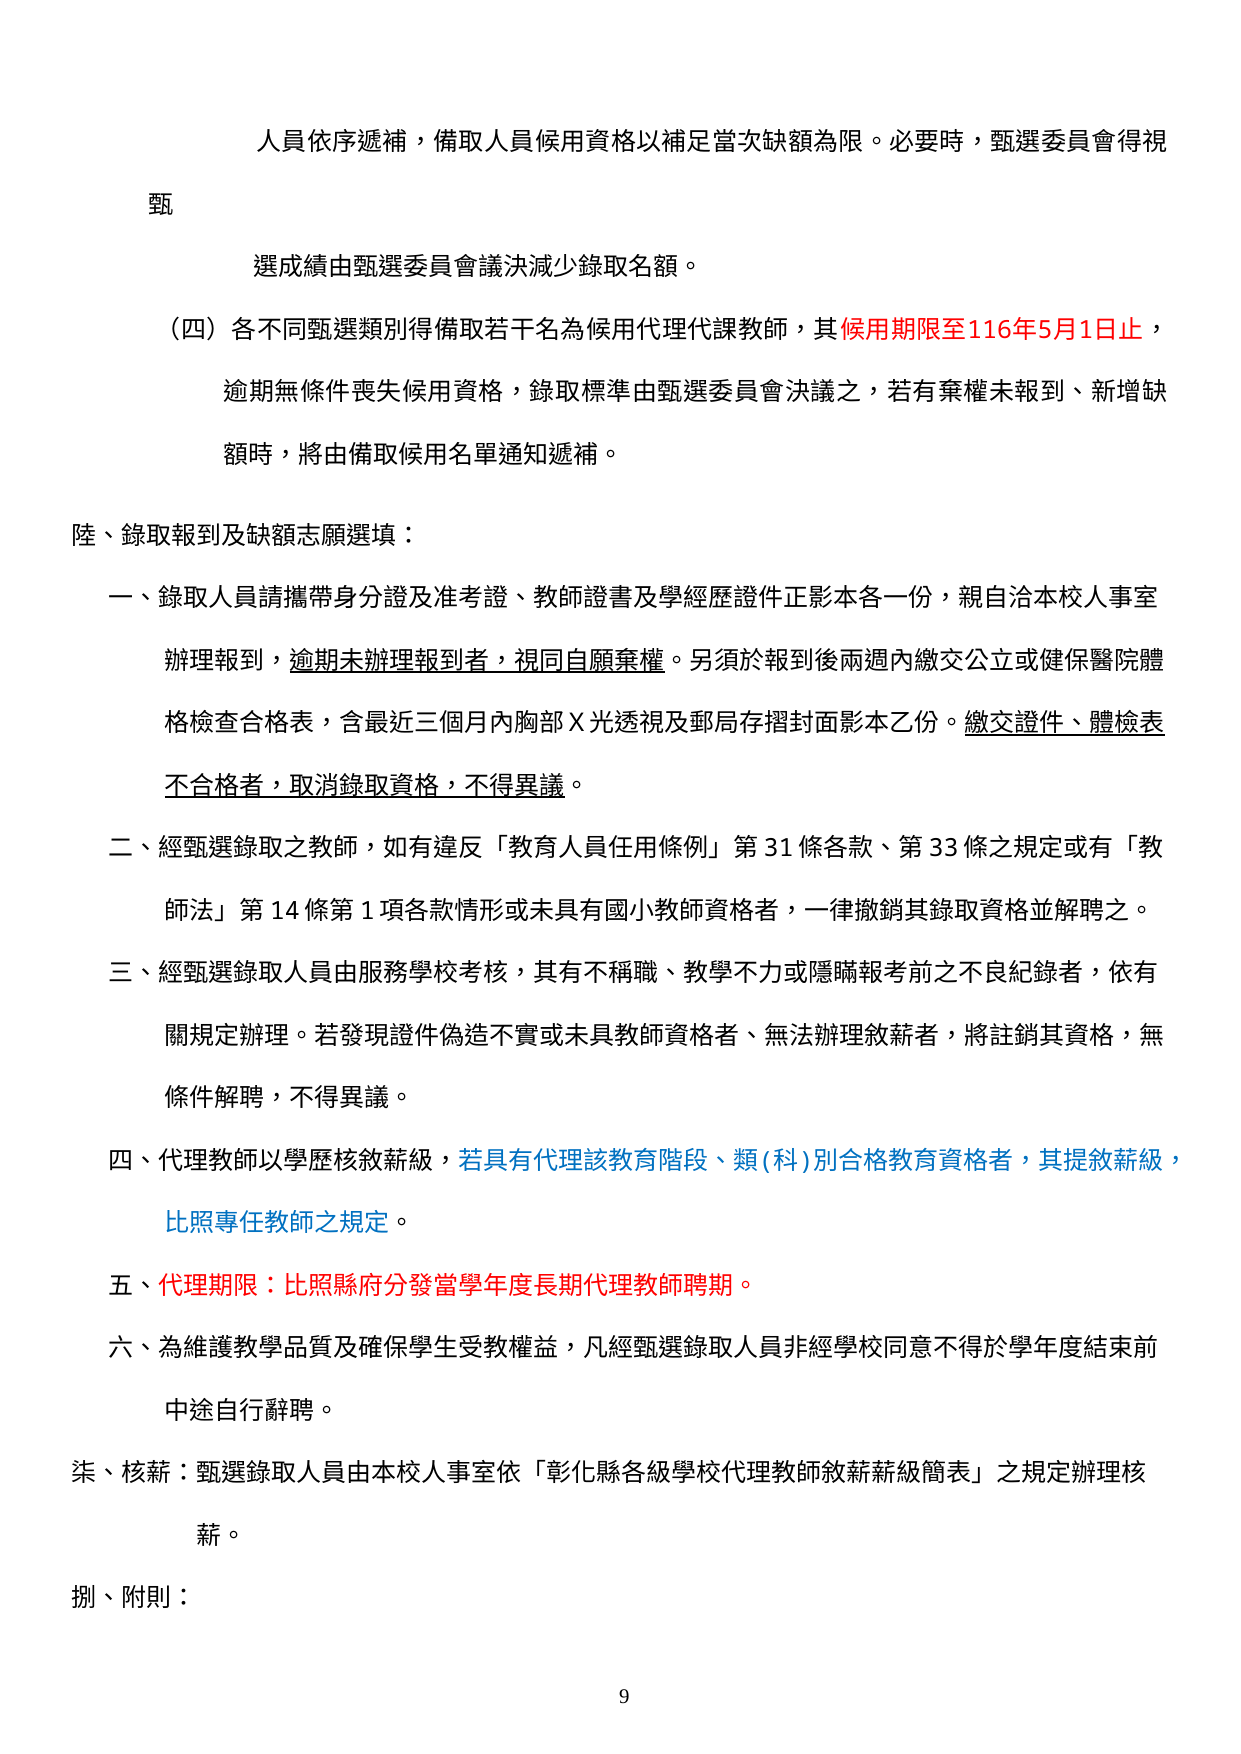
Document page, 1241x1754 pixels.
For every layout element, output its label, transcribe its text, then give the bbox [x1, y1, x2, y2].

text 一、錄取人員請攜帶身分證及准考證、教師證書及學經歷證件正影本各一份，親自洽本校人事室辦理報到，逾期未辦理報到者，視同自願棄權。另須於報到後兩週內繳交公立或健保醫院體格檢查合格表，含最近三個月內胸部Ｘ光透視及郵局存摺封面影本乙份。繳交證件、體檢表不合格者，取消錄取資格，不得異議。 [108, 554, 1169, 804]
text 柒、核薪：甄選錄取人員由本校人事室依「彰化縣各級學校代理教師敘薪薪級簡表」之規定辦理核薪。 [71, 1429, 1169, 1554]
text 陸、錄取報到及缺額志願選填： [71, 492, 1169, 554]
text 人員依序遞補，備取人員候用資格以補足當次缺額為限。必要時，甄選委員會得視甄 選成績由甄選委員會議決減少錄取名額。 [124, 98, 1169, 286]
text 三、經甄選錄取人員由服務學校考核，其有不稱職、教學不力或隱瞞報考前之不良紀錄者，依有關規定辦理。若發現證件偽造不實或未具教師資格者、無法辦理敘薪者，將註銷其資格，無條件解聘，不得異議。 [108, 929, 1169, 1117]
text （四）各不同甄選類別得備取若干名為候用代理代課教師，其候用期限至116年5月1日止，逾期無條件喪失候用資格，錄取標準由甄選委員會決議之，若有棄權未報到、新增缺額時，將由備取候用名單通知遞補。 [124, 286, 1169, 473]
text 六、為維護教學品質及確保學生受教權益，凡經甄選錄取人員非經學校同意不得於學年度結束前中途自行辭聘。 [108, 1304, 1169, 1429]
text 捌、附則： [71, 1554, 1169, 1617]
text 四、代理教師以學歷核敘薪級，若具有代理該教育階段、類(科)別合格教育資格者，其提敘薪級，比照專任教師之規定。 [108, 1117, 1169, 1242]
text 五、代理期限：比照縣府分發當學年度長期代理教師聘期。 [108, 1242, 1169, 1304]
text 二、經甄選錄取之教師，如有違反「教育人員任用條例」第31條各款、第33條之規定或有「教師法」第14條第1項各款情形或未具有國小教師資格者，一律撤銷其錄取資格並解聘之。 [108, 804, 1169, 929]
